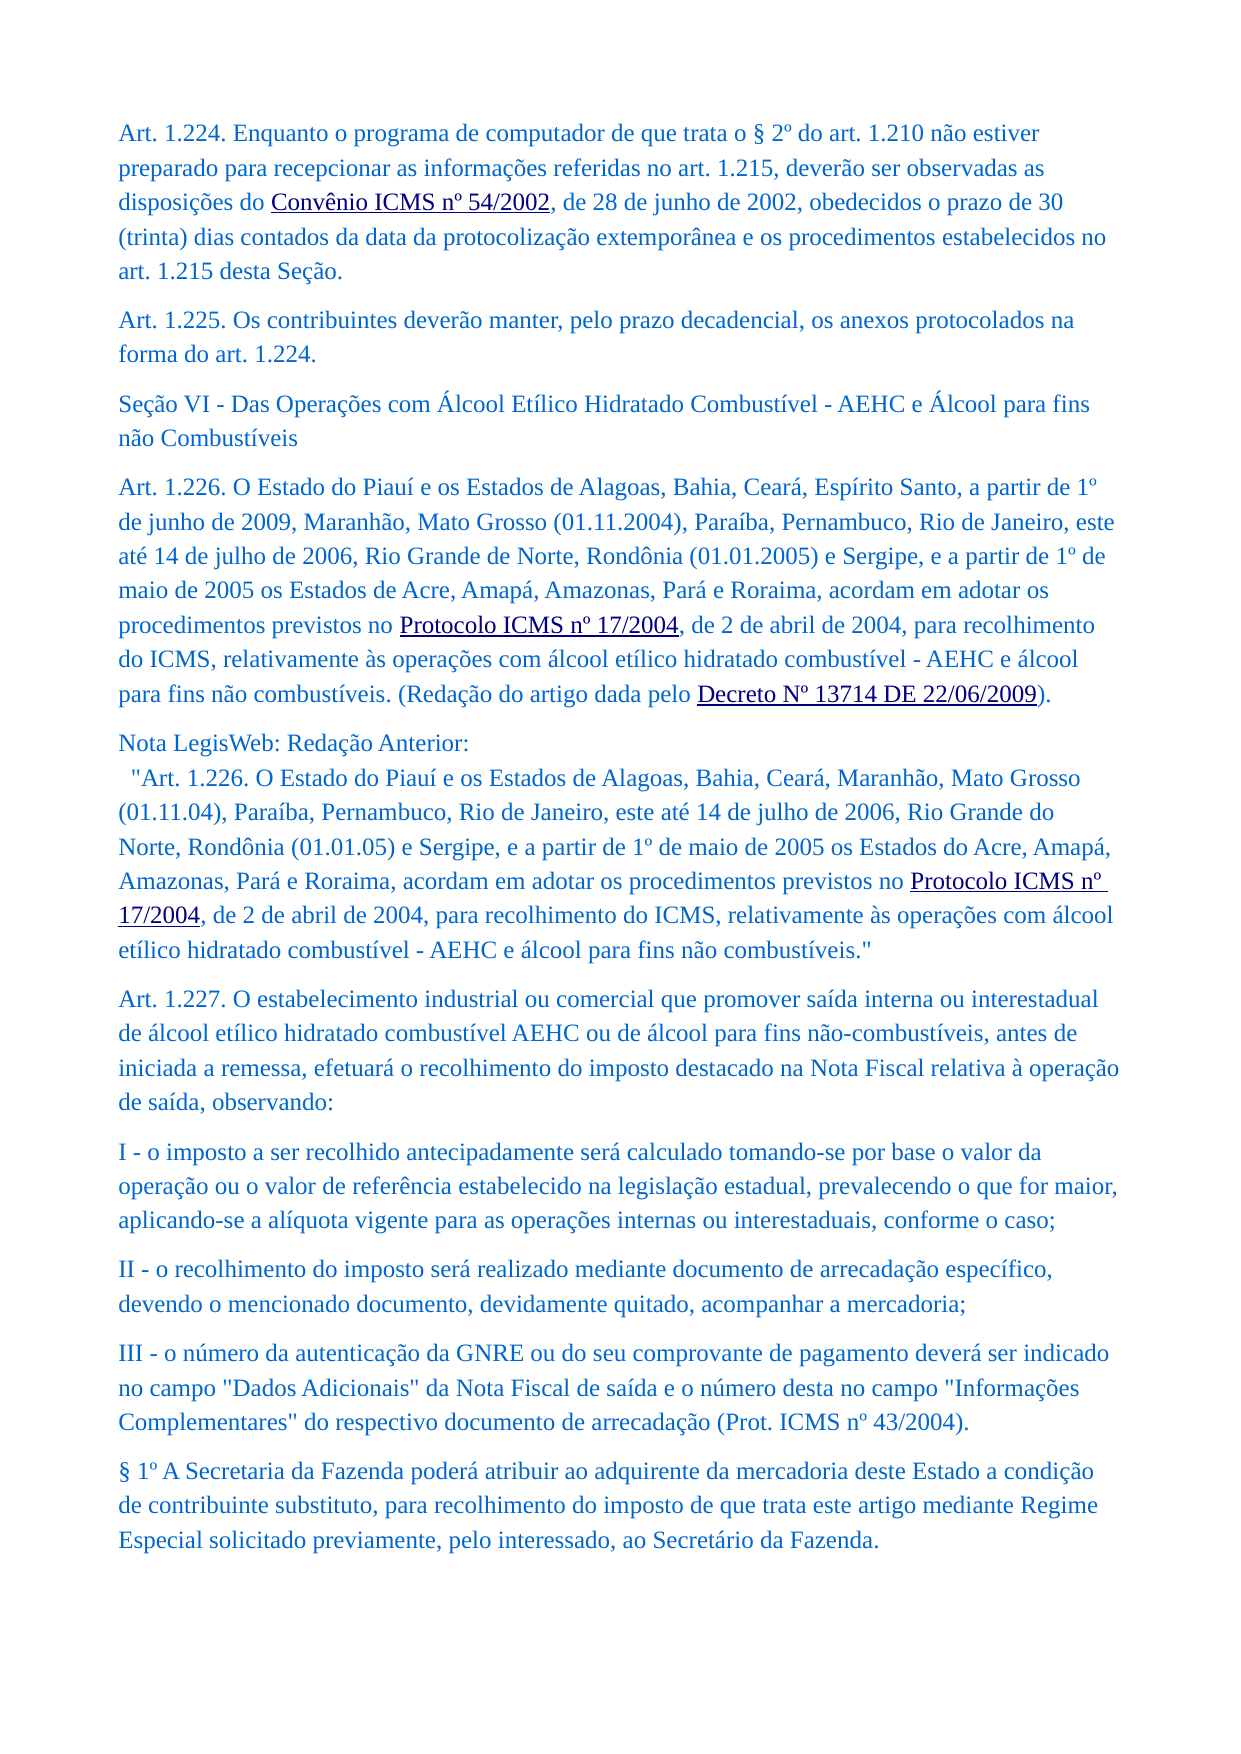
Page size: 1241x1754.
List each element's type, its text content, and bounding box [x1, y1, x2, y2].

text Seção VI - Das Operações com Álcool Etílico Hidratado Combustível - AEHC e Álcool para fins não Combustíveis [118, 389, 1122, 452]
text II - o recolhimento do imposto será realizado mediante documento de arrecadação específico, devendo o mencionado documento, devidamente quitado, acompanhar a mercadoria; [118, 1254, 1122, 1318]
text Art. 1.227. O estabelecimento industrial ou comercial que promover saída interna ou interestadual de álcool etílico hidratado combustível AEHC ou de álcool para fins não-combustíveis, antes de iniciada a remessa, efetuará o recolhimento do imposto destacado na Nota Fiscal relativa à operação de saída, observando: [118, 984, 1122, 1116]
text Art. 1.224. Enquanto o programa de computador de que trata o § 2º do art. 1.210 não estiver preparado para recepcionar as informações referidas no art. 1.215, deverão ser observadas as disposições do Convênio ICMS nº 54/2002, de 28 de junho de 2002, obedecidos o prazo de 30 (trinta) dias contados da data da protocolização extemporânea e os procedimentos estabelecidos no art. 1.215 desta Seção. [118, 118, 1122, 285]
text I - o imposto a ser recolhido antecipadamente será calculado tomando-se por base o valor da operação ou o valor de referência estabelecido na legislação estadual, prevalecendo o que for maior, aplicando-se a alíquota vigente para as operações internas ou interestaduais, conforme o caso; [118, 1137, 1122, 1234]
text § 1º A Secretaria da Fazenda poderá atribuir ao adquirente da mercadoria deste Estado a condição de contribuinte substituto, para recolhimento do imposto de que trata este artigo mediante Regime Especial solicitado previamente, pelo interessado, ao Secretário da Fazenda. [118, 1456, 1122, 1554]
text Art. 1.225. Os contribuintes deverão manter, pelo prazo decadencial, os anexos protocolados na forma do art. 1.224. [118, 305, 1122, 368]
text Nota LegisWeb: Redação Anterior: "Art. 1.226. O Estado do Piauí e os Estados de Alagoas, Bahia, Ceará, Maranhão, Mato Grosso (01.11.04), Paraíba, Pernambuco, Rio de Janeiro, este até 14 de julho de 2006, Rio Grande do Norte, Rondônia (01.01.05) e Sergipe, e a partir de 1º de maio de 2005 os Estados do Acre, Amapá, Amazonas, Pará e Roraima, acordam em adotar os procedimentos previstos no Protocolo ICMS nº 17/2004, de 2 de abril de 2004, para recolhimento do ICMS, relativamente às operações com álcool etílico hidratado combustível - AEHC e álcool para fins não combustíveis." [118, 728, 1122, 964]
text Art. 1.226. O Estado do Piauí e os Estados de Alagoas, Bahia, Ceará, Espírito Santo, a partir de 1º de junho de 2009, Maranhão, Mato Grosso (01.11.2004), Paraíba, Pernambuco, Rio de Janeiro, este até 14 de julho de 2006, Rio Grande de Norte, Rondônia (01.01.2005) e Sergipe, e a partir de 1º de maio de 2005 os Estados de Acre, Amapá, Amazonas, Pará e Roraima, acordam em adotar os procedimentos previstos no Protocolo ICMS nº 17/2004, de 2 de abril de 2004, para recolhimento do ICMS, relativamente às operações com álcool etílico hidratado combustível - AEHC e álcool para fins não combustíveis. (Redação do artigo dada pelo Decreto Nº 13714 DE 22/06/2009). [118, 472, 1122, 708]
text III - o número da autenticação da GNRE ou do seu comprovante de pagamento deverá ser indicado no campo "Dados Adicionais" da Nota Fiscal de saída e o número desta no campo "Informações Complementares" do respectivo documento de arrecadação (Prot. ICMS nº 43/2004). [118, 1338, 1122, 1436]
